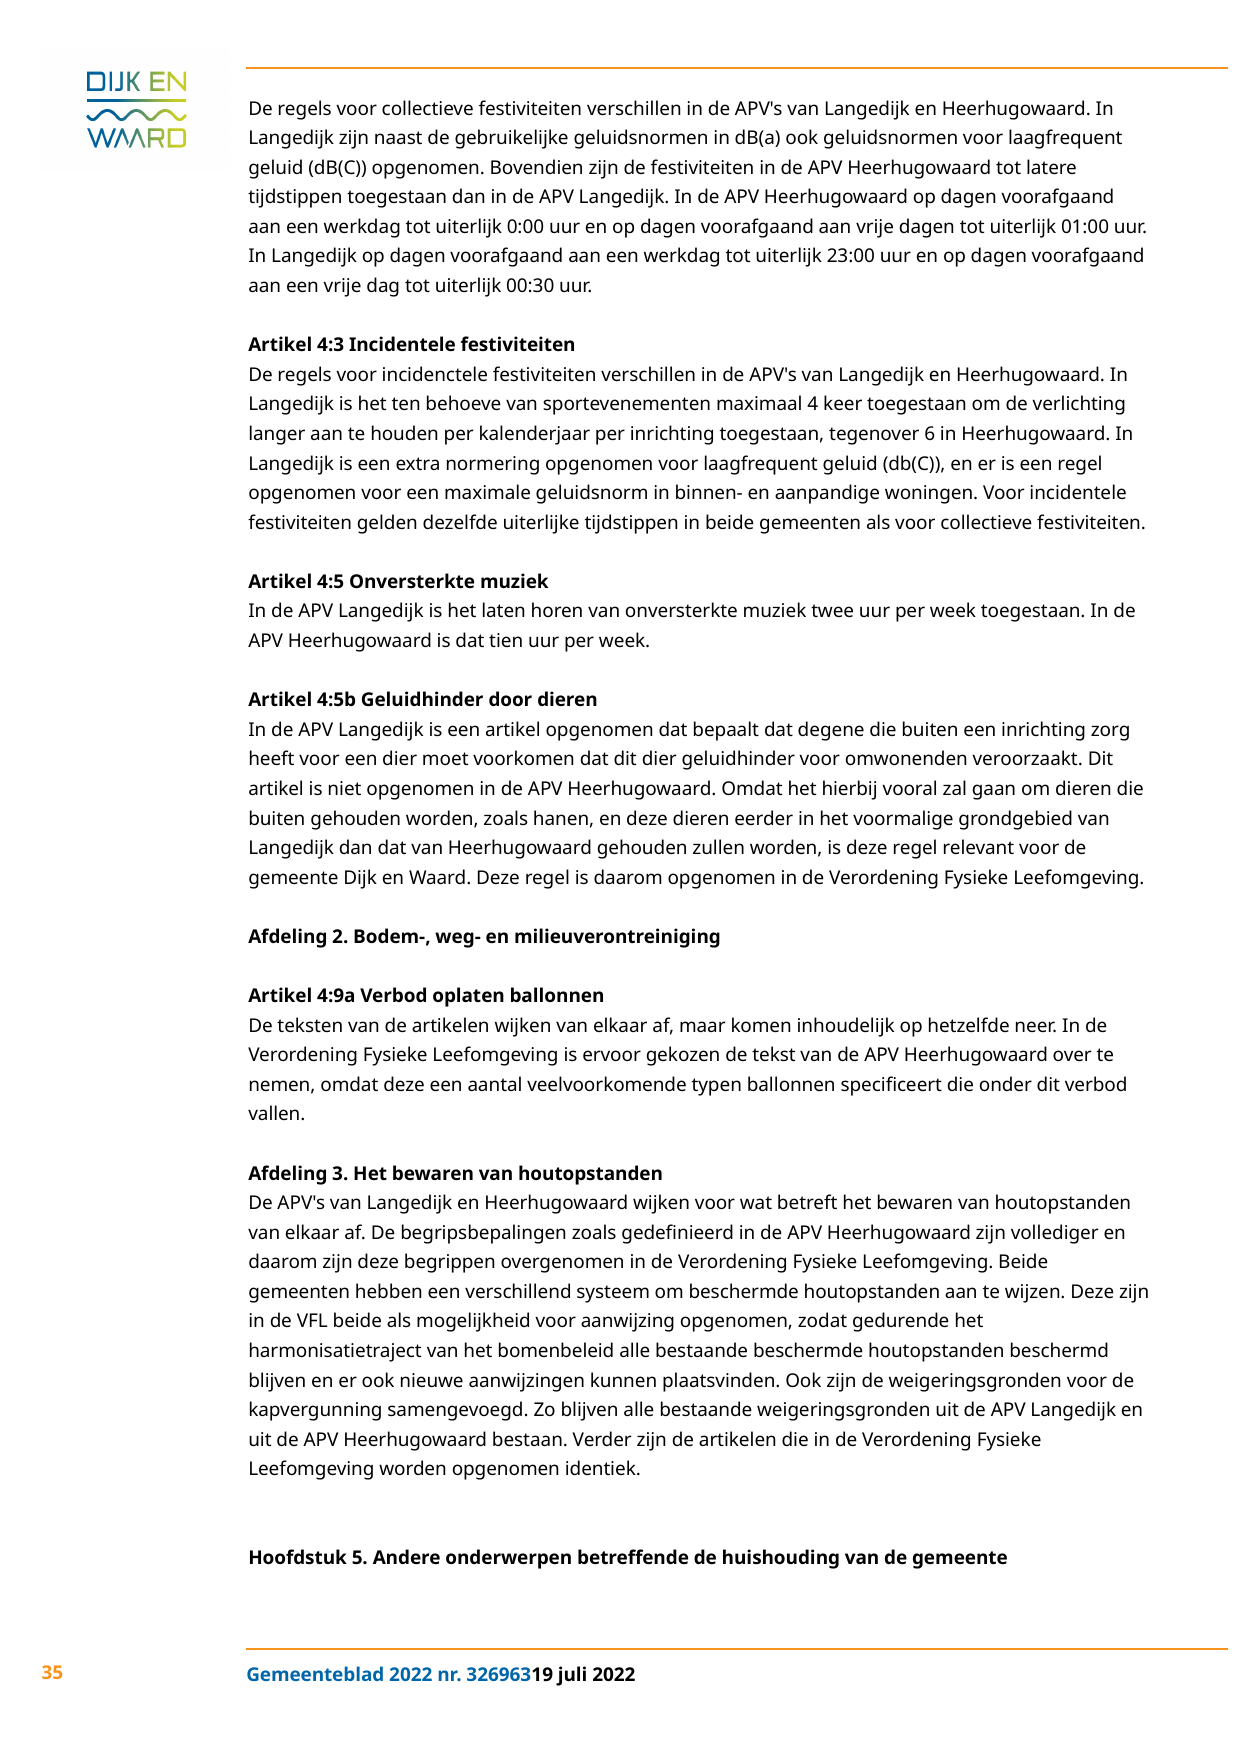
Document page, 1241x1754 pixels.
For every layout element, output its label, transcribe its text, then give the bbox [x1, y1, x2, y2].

picture [41, 47, 231, 172]
text Afdeling 2. Bodem-, weg- en milieuverontreiniging [248, 923, 1152, 949]
text Hoofdstuk 5. Andere onderwerpen betreffende de huishouding van de gemeente [248, 1544, 1152, 1570]
text De teksten van de artikelen wijken van elkaar af, maar komen inhoudelijk op hetzelfde neer. In de Verordening Fysieke Leefomgeving is ervoor gekozen de tekst van de APV Heerhugowaard over te nemen, omdat deze een aantal veelvoorkomende typen ballonnen specificeert die onder dit verbod vallen. [248, 1012, 1152, 1126]
text Afdeling 3. Het bewaren van houtopstanden [248, 1160, 1152, 1186]
text In de APV Langedijk is het laten horen van onversterkte muziek twee uur per week toegestaan. In de APV Heerhugowaard is dat tien uur per week. [248, 598, 1152, 653]
text Artikel 4:9a Verbod oplaten ballonnen [248, 982, 1152, 1008]
text Artikel 4:5b Geluidhinder door dieren [248, 686, 1152, 712]
text In de APV Langedijk is een artikel opgenomen dat bepaalt dat degene die buiten een inrichting zorg heeft voor een dier moet voorkomen dat dit dier geluidhinder voor omwonenden veroorzaakt. Dit artikel is niet opgenomen in de APV Heerhugowaard. Omdat het hierbij vooral zal gaan om dieren die buiten gehouden worden, zoals hanen, en deze dieren eerder in het voormalige grondgebied van Langedijk dan dat van Heerhugowaard gehouden zullen worden, is deze regel relevant voor de gemeente Dijk en Waard. Deze regel is daarom opgenomen in de Verordening Fysieke Leefomgeving. [248, 716, 1152, 890]
text Artikel 4:5 Onversterkte muziek [248, 568, 1152, 594]
text Artikel 4:3 Incidentele festiviteiten [248, 331, 1152, 357]
text De regels voor incidenctele festiviteiten verschillen in de APV's van Langedijk en Heerhugowaard. In Langedijk is het ten behoeve van sportevenementen maximaal 4 keer toegestaan om de verlichting langer aan te houden per kalenderjaar per inrichting toegestaan, tegenover 6 in Heerhugowaard. In Langedijk is een extra normering opgenomen voor laagfrequent geluid (db(C)), en er is een regel opgenomen voor een maximale geluidsnorm in binnen- en aanpandige woningen. Voor incidentele festiviteiten gelden dezelfde uiterlijke tijdstippen in beide gemeenten als voor collectieve festiviteiten. [248, 361, 1152, 535]
text De regels voor collectieve festiviteiten verschillen in de APV's van Langedijk en Heerhugowaard. In Langedijk zijn naast de gebruikelijke geluidsnormen in dB(a) ook geluidsnormen voor laagfrequent geluid (dB(C)) opgenomen. Bovendien zijn de festiviteiten in de APV Heerhugowaard tot latere tijdstippen toegestaan dan in de APV Langedijk. In de APV Heerhugowaard op dagen voorafgaand aan een werkdag tot uiterlijk 0:00 uur en op dagen voorafgaand aan vrije dagen tot uiterlijk 01:00 uur. In Langedijk op dagen voorafgaand aan een werkdag tot uiterlijk 23:00 uur en op dagen voorafgaand aan een vrije dag tot uiterlijk 00:30 uur. [248, 95, 1152, 298]
text De APV's van Langedijk en Heerhugowaard wijken voor wat betreft het bewaren van houtopstanden van elkaar af. De begripsbepalingen zoals gedefinieerd in de APV Heerhugowaard zijn vollediger en daarom zijn deze begrippen overgenomen in de Verordening Fysieke Leefomgeving. Beide gemeenten hebben een verschillend systeem om beschermde houtopstanden aan te wijzen. Deze zijn in de VFL beide als mogelijkheid voor aanwijzing opgenomen, zodat gedurende het harmonisatietraject van het bomenbeleid alle bestaande beschermde houtopstanden beschermd blijven en er ook nieuwe aanwijzingen kunnen plaatsvinden. Ook zijn de weigeringsgronden voor de kapvergunning samengevoegd. Zo blijven alle bestaande weigeringsgronden uit de APV Langedijk en uit de APV Heerhugowaard bestaan. Verder zijn de artikelen die in de Verordening Fysieke Leefomgeving worden opgenomen identiek. [248, 1189, 1152, 1481]
